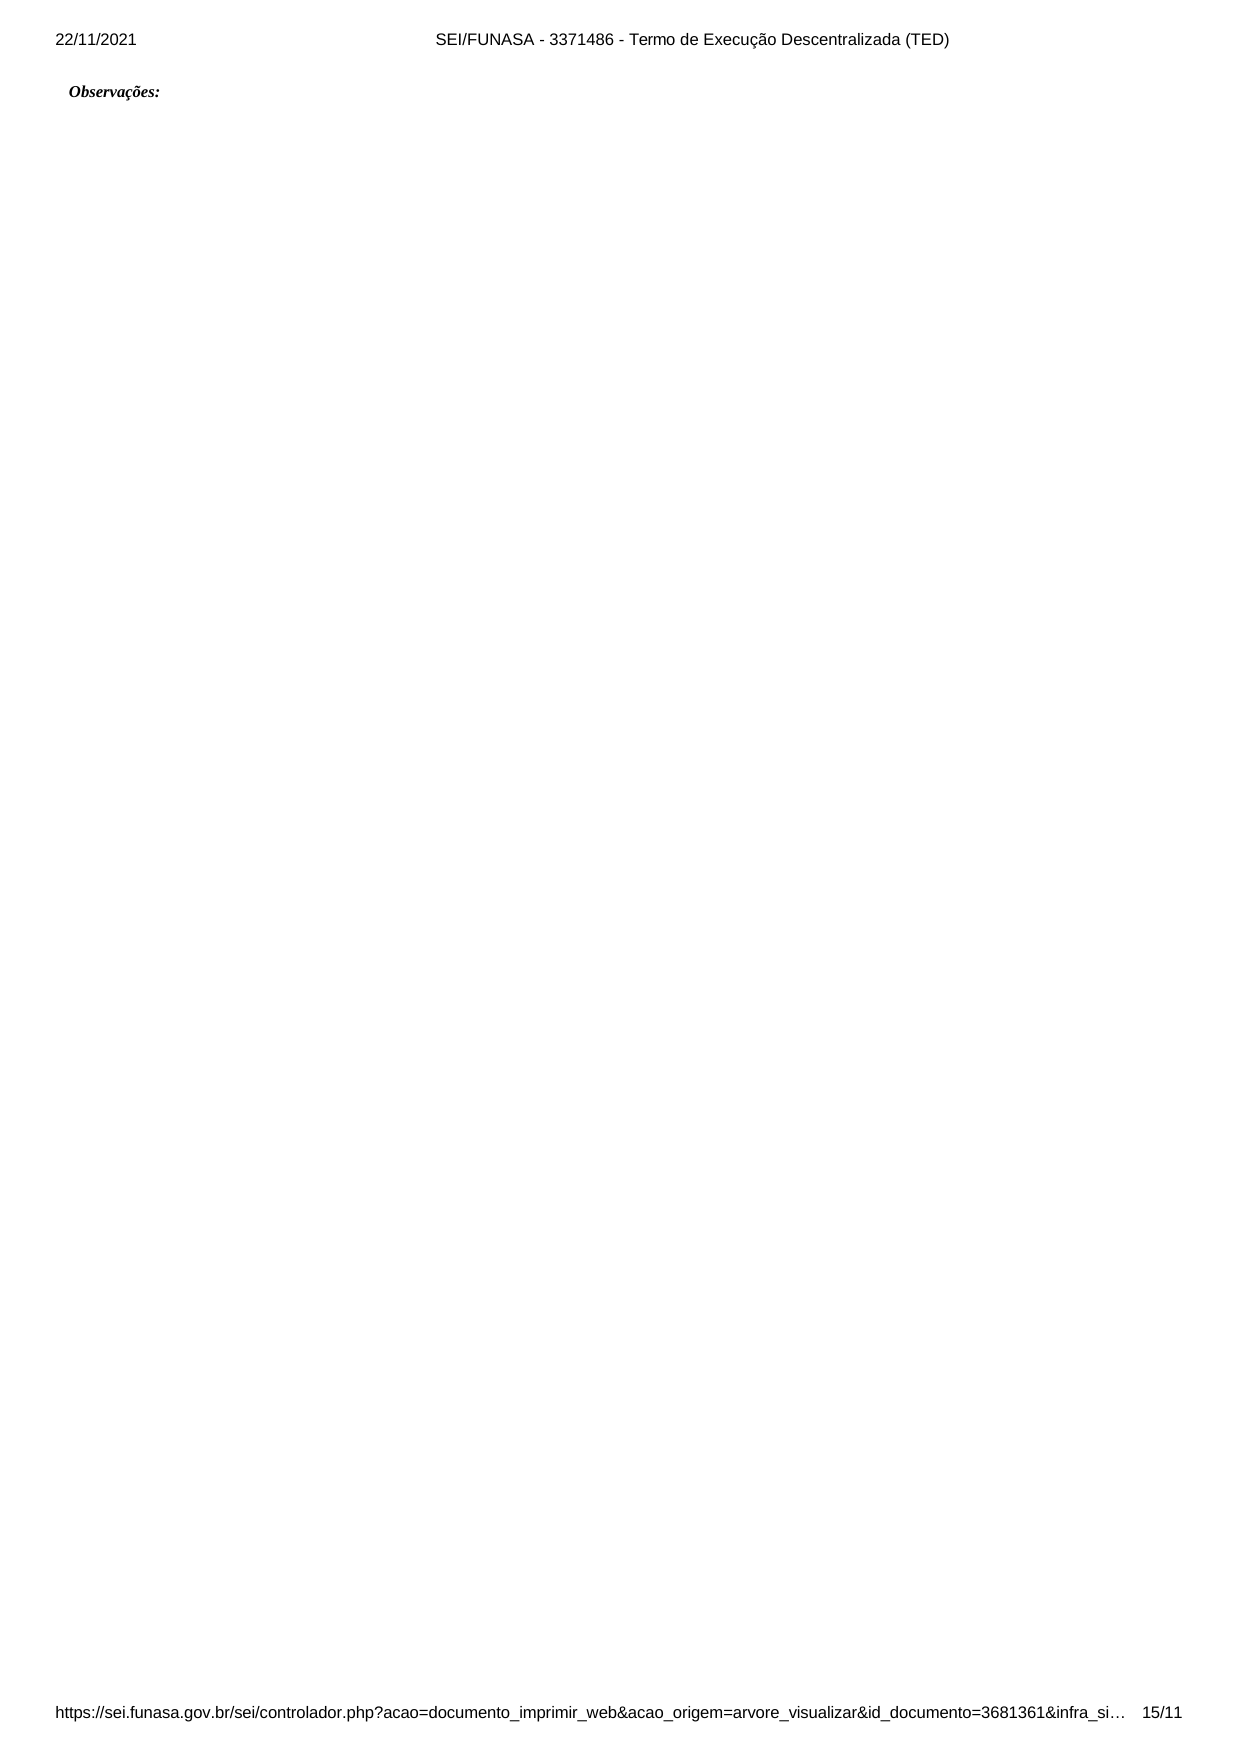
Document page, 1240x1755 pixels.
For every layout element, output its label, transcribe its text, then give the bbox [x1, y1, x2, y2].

text Observações: [69, 82, 1196, 101]
